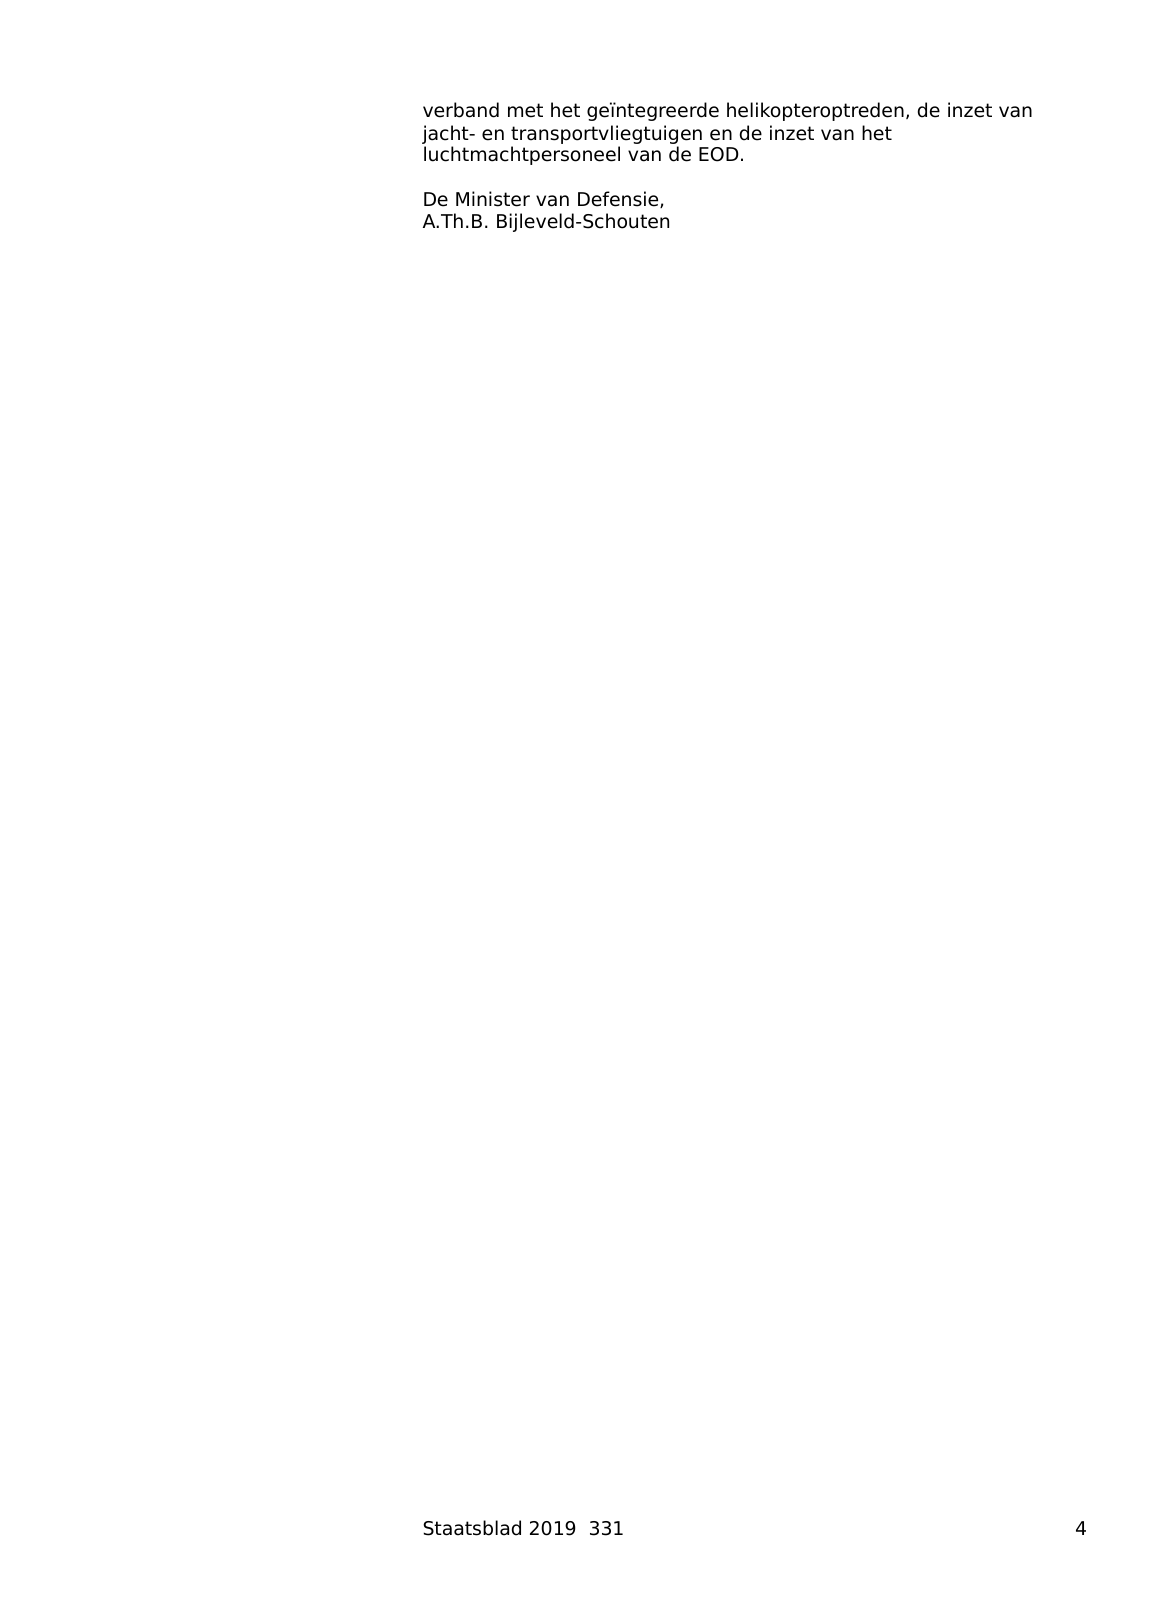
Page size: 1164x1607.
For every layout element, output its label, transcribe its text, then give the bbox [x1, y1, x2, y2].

text verband met het geïntegreerde helikopteroptreden, de inzet van jacht- en transportvliegtuigen en de inzet van het luchtmachtpersoneel van de EOD. [422, 100, 1087, 166]
text De Minister van Defensie, A.Th.B. Bijleveld-Schouten [422, 188, 1087, 232]
